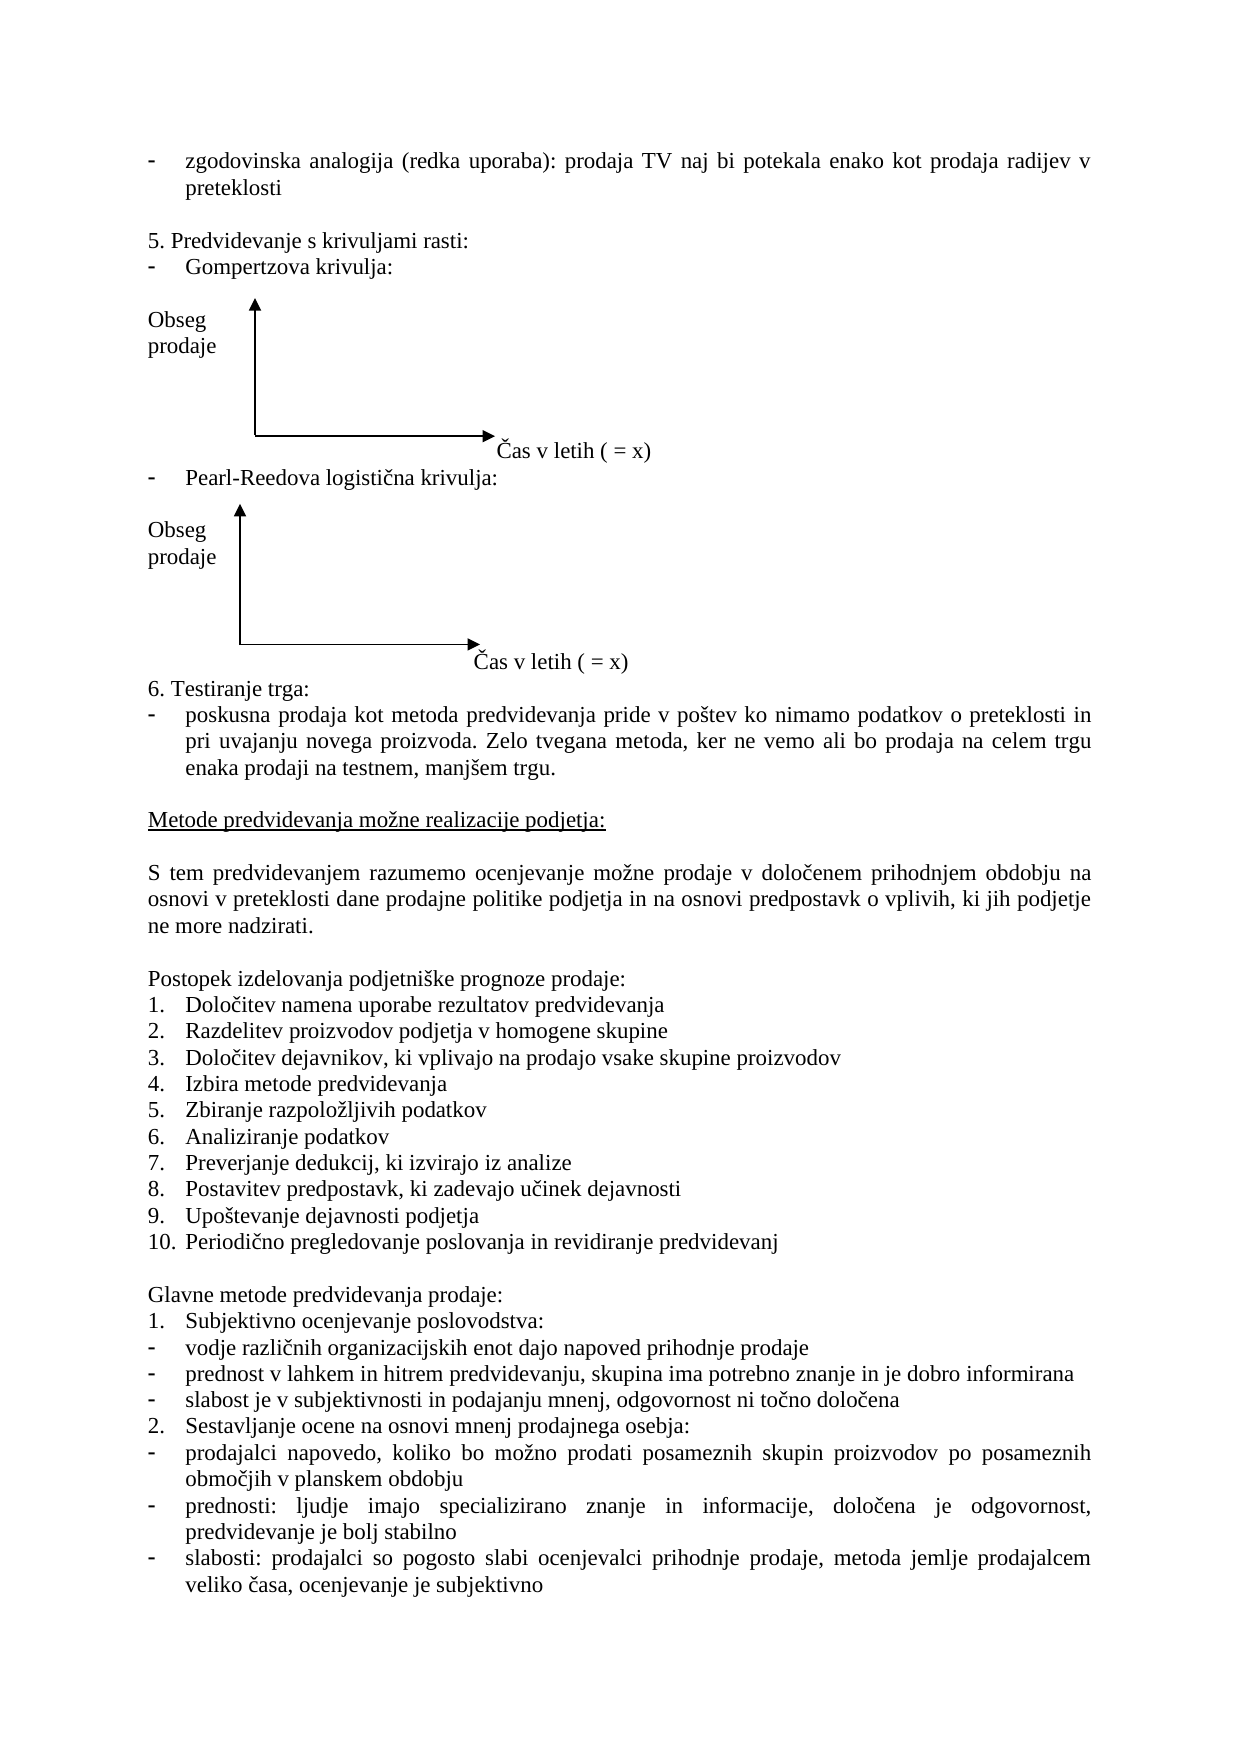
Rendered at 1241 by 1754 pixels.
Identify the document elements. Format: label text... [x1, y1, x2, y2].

text [256, 306, 1093, 332]
text Postopek izdelovanja podjetniške prognoze prodaje: [148, 964, 1093, 991]
list zgodovinska analogija (redka uporaba): prodaja TV naj bi potekala enako kot prodaja radijev v preteklosti [148, 148, 1093, 200]
list poskusna prodaja kot metoda predvidevanja pride v poštev ko nimamo podatkov o preteklosti in pri uvajanju novega proizvoda. Zelo tvegana metoda, ker ne vemo ali bo prodaja na celem trgu enaka prodaji na testnem, manjšem trgu. [148, 701, 1093, 780]
list Periodično pregledovanje poslovanja in revidiranje predvidevanj [148, 1228, 1093, 1254]
text Čas v letih ( = x) [148, 648, 1093, 675]
list Subjektivno ocenjevanje poslovodstva: [148, 1307, 1093, 1333]
text [241, 543, 1093, 569]
list Sestavljanje ocene na osnovi mnenj prodajnega osebja: [148, 1413, 1093, 1439]
list Analiziranje podatkov [148, 1123, 1093, 1149]
text Obseg [148, 306, 254, 332]
list prodajalci napovedo, koliko bo možno prodati posameznih skupin proizvodov po posameznih območjih v planskem obdobju [148, 1439, 1093, 1492]
text Obseg [148, 517, 239, 543]
list Izbira metode predvidevanja [148, 1070, 1093, 1096]
text S tem predvidevanjem razumemo ocenjevanje možne prodaje v določenem prihodnjem obdobju na osnovi v preteklosti dane prodajne politike podjetja in na osnovi predpostavk o vplivih, ki jih podjetje ne more nadzirati. [148, 859, 1093, 938]
list Preverjanje dedukcij, ki izvirajo iz analize [148, 1149, 1093, 1175]
list Gompertzova krivulja: [148, 253, 1093, 279]
text Metode predvidevanja možne realizacije podjetja: [148, 806, 1093, 833]
list prednosti: ljudje imajo specializirano znanje in informacije, določena je odgovornost, predvidevanje je bolj stabilno [148, 1492, 1093, 1544]
list vodje različnih organizacijskih enot dajo napoved prihodnje prodaje [148, 1333, 1093, 1360]
list Zbiranje razpoložljivih podatkov [148, 1096, 1093, 1123]
list Določitev dejavnikov, ki vplivajo na prodajo vsake skupine proizvodov [148, 1044, 1093, 1070]
text prodaje [148, 332, 254, 358]
text 5. Predvidevanje s krivuljami rasti: [148, 227, 1093, 253]
list prednost v lahkem in hitrem predvidevanju, skupina ima potrebno znanje in je dobro informirana [148, 1360, 1093, 1386]
list Pearl-Reedova logistična krivulja: [148, 464, 1093, 490]
list Postavitev predpostavk, ki zadevajo učinek dejavnosti [148, 1175, 1093, 1202]
text Čas v letih ( = x) [148, 437, 1093, 464]
list slabost je v subjektivnosti in podajanju mnenj, odgovornost ni točno določena [148, 1386, 1093, 1413]
text [256, 332, 1093, 358]
text prodaje [148, 543, 239, 569]
text [241, 517, 1093, 543]
list slabosti: prodajalci so pogosto slabi ocenjevalci prihodnje prodaje, metoda jemlje prodajalcem veliko časa, ocenjevanje je subjektivno [148, 1544, 1093, 1597]
list Določitev namena uporabe rezultatov predvidevanja [148, 991, 1093, 1017]
text Glavne metode predvidevanja prodaje: [148, 1281, 1093, 1307]
list Upoštevanje dejavnosti podjetja [148, 1202, 1093, 1228]
text 6. Testiranje trga: [148, 675, 1093, 701]
list Razdelitev proizvodov podjetja v homogene skupine [148, 1017, 1093, 1044]
